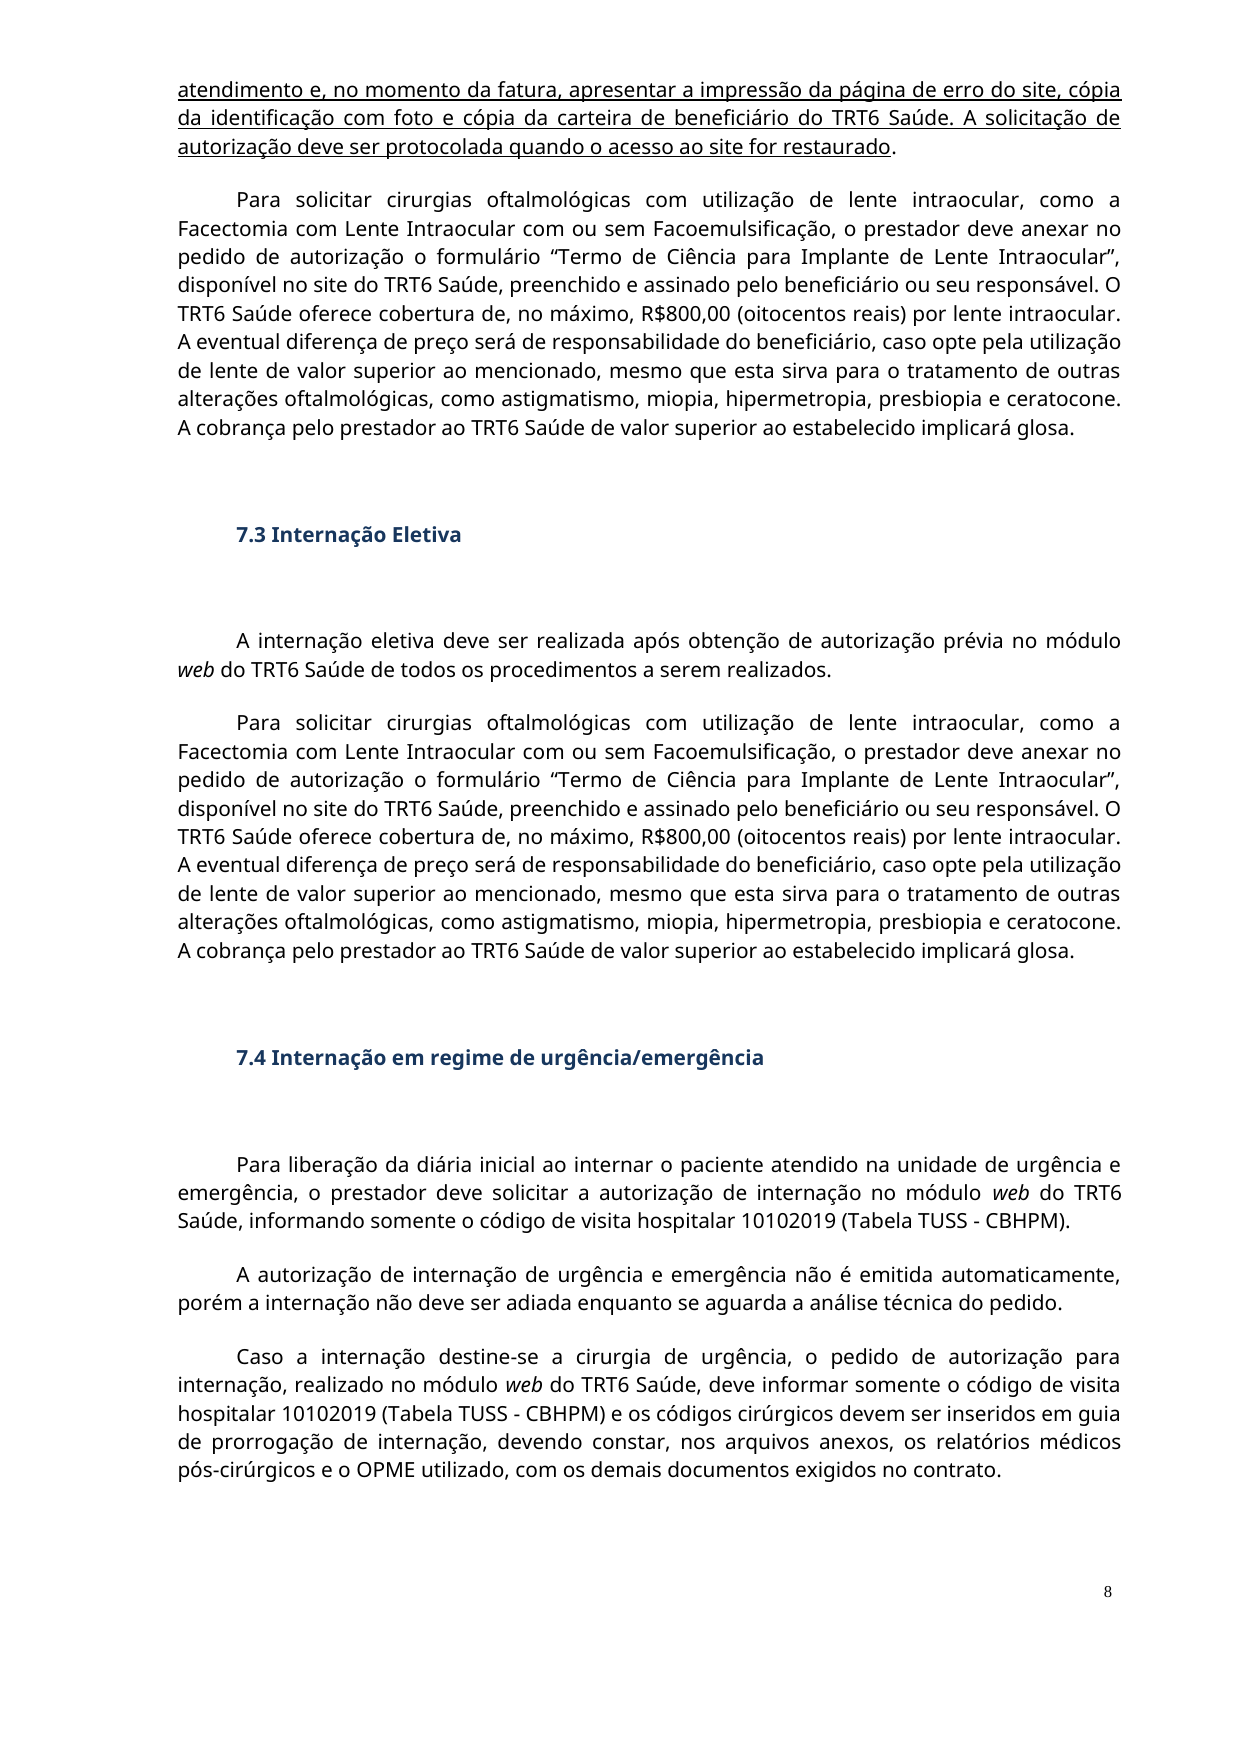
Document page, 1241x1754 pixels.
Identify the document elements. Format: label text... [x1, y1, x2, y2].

text da identificação com foto e cópia da carteira de beneficiário do TRT6 Saúde. A solicitação de autorização deve ser protocolada quando o acesso ao site for restaurado. [177, 100, 1122, 160]
text Caso a internação destine-se a cirurgia de urgência, o pedido de autorização para internação, realizado no módulo web do TRT6 Saúde, deve informar somente o código de visita hospitalar 10102019 (Tabela TUSS - CBHPM) e os códigos cirúrgicos devem ser inseridos em guia de prorrogação de internação, devendo constar, nos arquivos anexos, os relatórios médicos pós-cirúrgicos e o OPME utilizado, com os demais documentos exigidos no contrato. [177, 1342, 1122, 1484]
text Para liberação da diária inicial ao internar o paciente atendido na unidade de urgência e emergência, o prestador deve solicitar a autorização de internação no módulo web do TRT6 Saúde, informando somente o código de visita hospitalar 10102019 (Tabela TUSS - CBHPM). [177, 1150, 1122, 1235]
text atendimento e, no momento da fatura, apresentar a impressão da página de erro do site, cópia [177, 75, 1122, 99]
text A autorização de internação de urgência e emergência não é emitida automaticamente, porém a internação não deve ser adiada enquanto se aguarda a análise técnica do pedido. [177, 1260, 1122, 1317]
text A internação eletiva deve ser realizada após obtenção de autorização prévia no módulo web do TRT6 Saúde de todos os procedimentos a serem realizados. [177, 627, 1122, 683]
text Para solicitar cirurgias oftalmológicas com utilização de lente intraocular, como a Facectomia com Lente Intraocular com ou sem Facoemulsificação, o prestador deve anexar no pedido de autorização o formulário “Termo de Ciência para Implante de Lente Intraocular”, disponível no site do TRT6 Saúde, preenchido e assinado pelo beneficiário ou seu responsável. O TRT6 Saúde oferece cobertura de, no máximo, R$800,00 (oitocentos reais) por lente intraocular. A eventual diferença de preço será de responsabilidade do beneficiário, caso opte pela utilização de lente de valor superior ao mencionado, mesmo que esta sirva para o tratamento de outras alterações oftalmológicas, como astigmatismo, miopia, hipermetropia, presbiopia e ceratocone. A cobrança pelo prestador ao TRT6 Saúde de valor superior ao estabelecido implicará glosa. [177, 185, 1122, 441]
text Para solicitar cirurgias oftalmológicas com utilização de lente intraocular, como a Facectomia com Lente Intraocular com ou sem Facoemulsificação, o prestador deve anexar no pedido de autorização o formulário “Termo de Ciência para Implante de Lente Intraocular”, disponível no site do TRT6 Saúde, preenchido e assinado pelo beneficiário ou seu responsável. O TRT6 Saúde oferece cobertura de, no máximo, R$800,00 (oitocentos reais) por lente intraocular. A eventual diferença de preço será de responsabilidade do beneficiário, caso opte pela utilização de lente de valor superior ao mencionado, mesmo que esta sirva para o tratamento de outras alterações oftalmológicas, como astigmatismo, miopia, hipermetropia, presbiopia e ceratocone. A cobrança pelo prestador ao TRT6 Saúde de valor superior ao estabelecido implicará glosa. [177, 708, 1122, 964]
text 7.3 Internação Eletiva [177, 520, 1122, 548]
text 7.4 Internação em regime de urgência/emergência [236, 1043, 1122, 1071]
